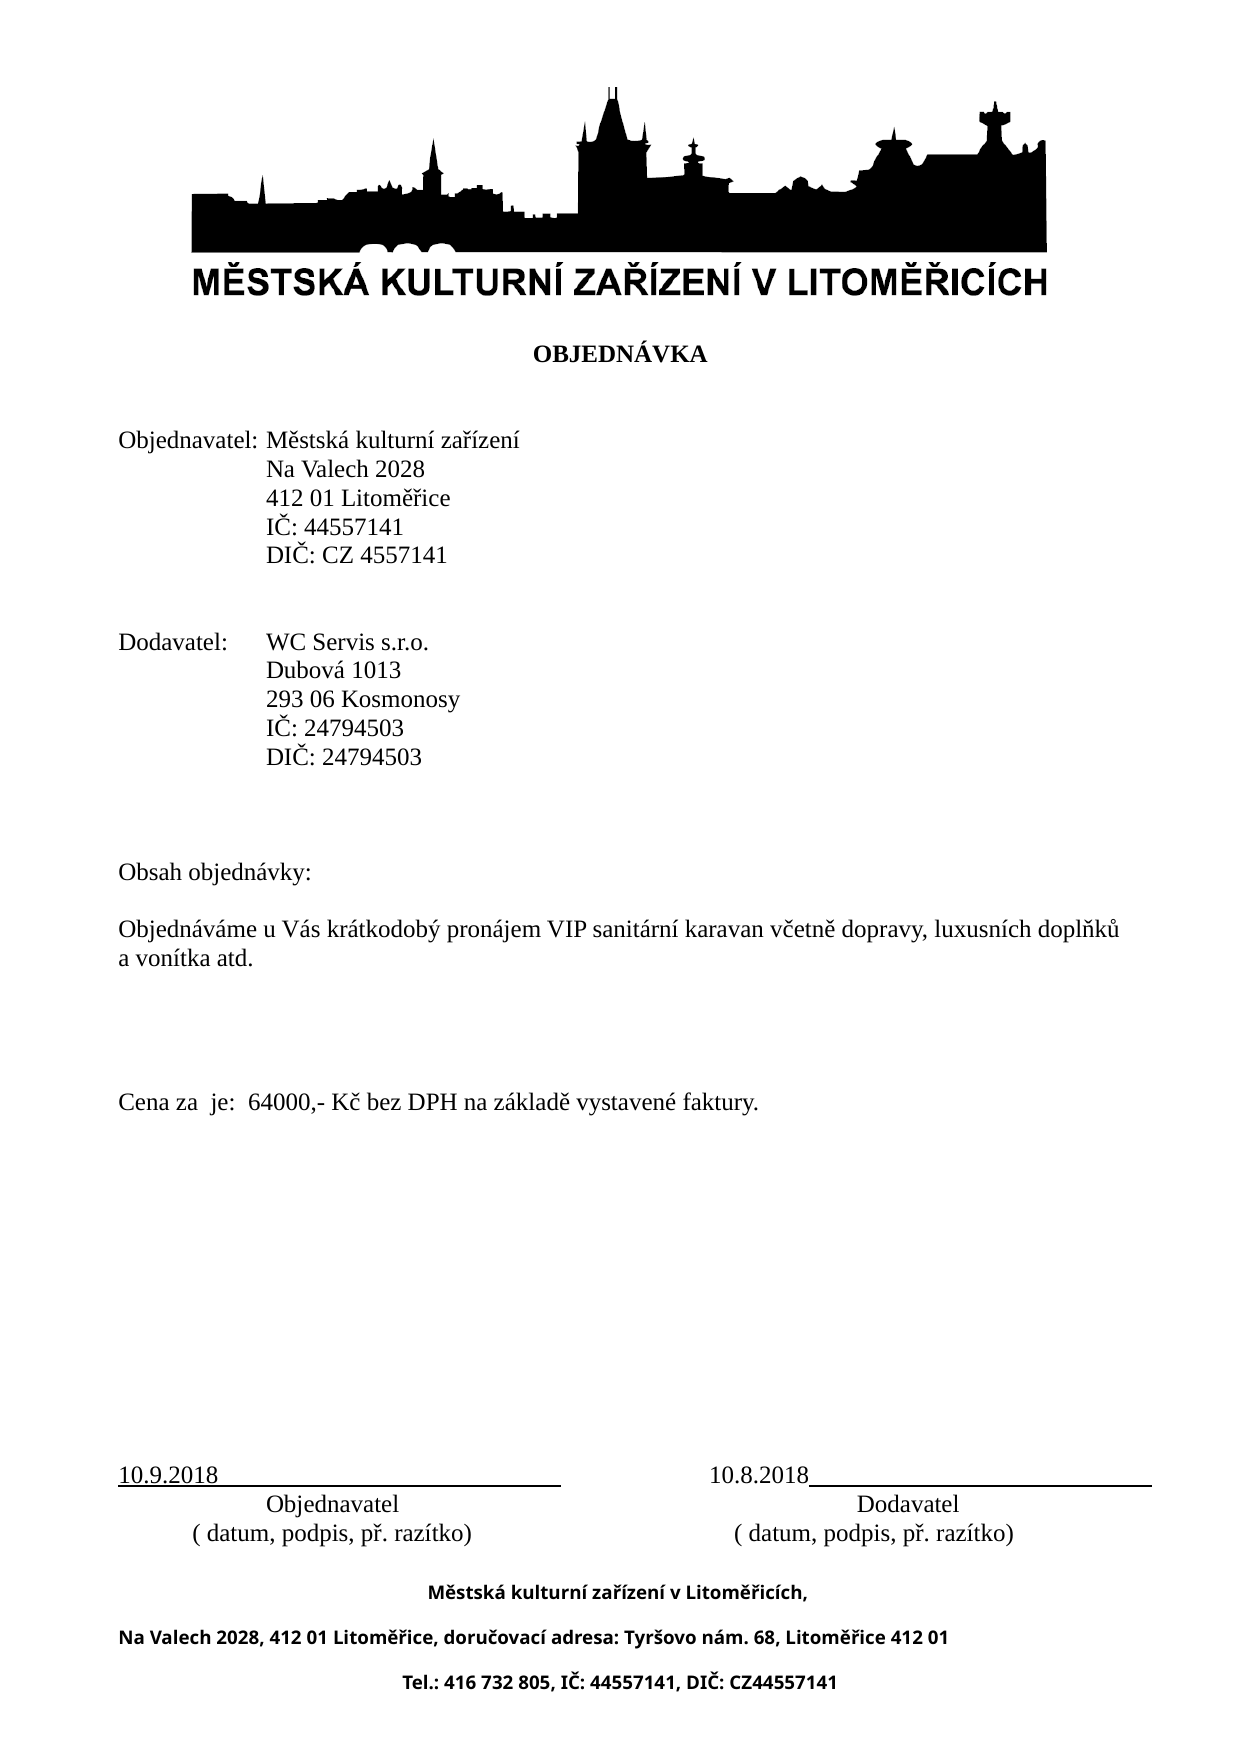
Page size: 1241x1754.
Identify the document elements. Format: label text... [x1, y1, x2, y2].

text Objednáváme u Vás krátkodobý pronájem VIP sanitární karavan včetně dopravy, luxusních doplňků a vonítka atd. [118, 914, 1122, 972]
picture [165, 56, 1075, 311]
text OBJEDNÁVKA [118, 339, 1122, 368]
text Dubová 1013 [118, 655, 1122, 684]
text 10.9.2018 10.8.2018 [118, 1460, 1122, 1489]
text 412 01 Litoměřice [118, 483, 1122, 512]
text ( datum, podpis, př. razítko) ( datum, podpis, př. razítko) [118, 1518, 1122, 1547]
text IČ: 44557141 [118, 512, 1122, 540]
text Na Valech 2028 [118, 454, 1122, 483]
text DIČ: CZ 4557141 [118, 540, 1122, 569]
text Objednavatel: Městská kulturní zařízení [118, 425, 1122, 454]
text Cena za je: 64000,- Kč bez DPH na základě vystavené faktury. [118, 1087, 1122, 1115]
text Obsah objednávky: [118, 857, 1122, 885]
text 293 06 Kosmonosy [118, 684, 1122, 713]
text IČ: 24794503 [118, 713, 1122, 742]
text DIČ: 24794503 [118, 742, 1122, 770]
text Dodavatel: WC Servis s.r.o. [118, 627, 1122, 655]
text Objednavatel Dodavatel [118, 1489, 1122, 1518]
